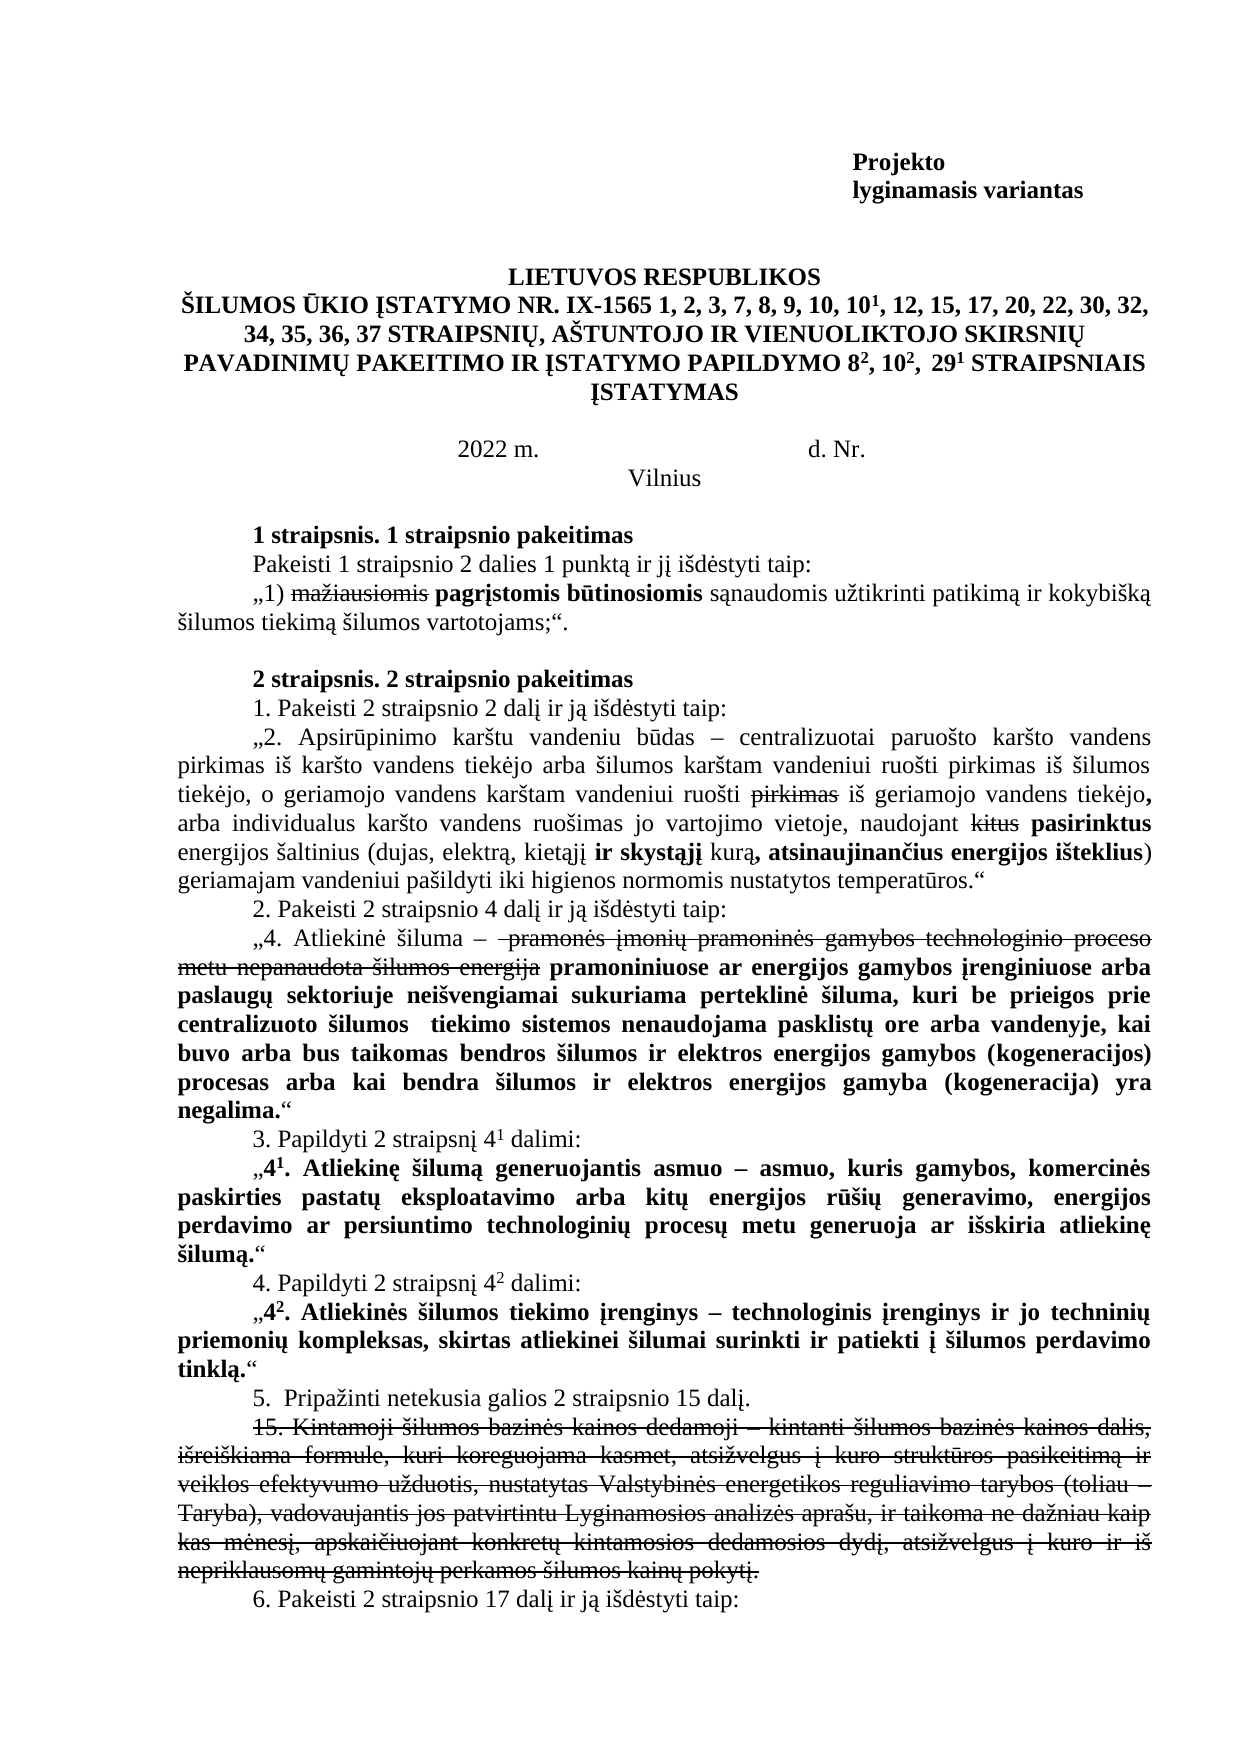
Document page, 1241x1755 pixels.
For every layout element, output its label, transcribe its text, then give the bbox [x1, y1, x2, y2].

text 2. Pakeisti 2 straipsnio 4 dalį ir ją išdėstyti taip: [177, 894, 1152, 923]
text LIETUVOS RESPUBLIKOS [177, 262, 1152, 291]
text 6. Pakeisti 2 straipsnio 17 dalį ir ją išdėstyti taip: [177, 1584, 1152, 1613]
text Vilnius [177, 463, 1152, 492]
text 15. Kintamoji šilumos bazinės kainos dedamoji – kintanti šilumos bazinės kainos dalis, išreiškiama formule, kuri koreguojama kasmet, atsižvelgus į kuro struktūros pasikeitimą ir veiklos efektyvumo užduotis, nustatytas Valstybinės energetikos reguliavimo tarybos (toliau – Taryba), vadovaujantis jos patvirtintu Lyginamosios analizės aprašu, ir taikoma ne dažniau kaip kas mėnesį, apskaičiuojant konkretų kintamosios dedamosios dydį, atsižvelgus į kuro ir iš nepriklausomų gamintojų perkamos šilumos kainų pokytį. [177, 1486, 1152, 1542]
text 3. Papildyti 2 straipsnį 41 dalimi: [177, 1124, 1152, 1153]
text ŠILUMOS ŪKIO ĮSTATYMO NR. IX-1565 1, 2, 3, 7, 8, 9, 10, 101, 12, 15, 17, 20, 22, 30, 32, 34, 35, 36, 37 STRAIPSNIŲ, Aštuntojo ir VIENUOLIKTOJO skirsnių PavadinimŲ pakeitimo IR Įstatymo Papildymo 82, 102, 291 Straipsniais [177, 291, 1152, 377]
text „1) mažiausiomis pagrįstomis būtinosiomis sąnaudomis užtikrinti patikimą ir kokybišką šilumos tiekimą šilumos vartotojams;“. [177, 578, 1152, 636]
text 1 straipsnis. 1 straipsnio pakeitimas [177, 521, 1152, 549]
text ĮSTATYMAS [177, 377, 1152, 406]
text 2022 m. d. Nr. [177, 434, 1152, 463]
text „41. Atliekinę šilumą generuojantis asmuo – asmuo, kuris gamybos, komercinės paskirties pastatų eksploatavimo arba kitų energijos rūšių generavimo, energijos perdavimo ar persiuntimo technologinių procesų metu generuoja ar išskiria atliekinę šilumą.“ [177, 1153, 1152, 1268]
text 1. Pakeisti 2 straipsnio 2 dalį ir ją išdėstyti taip: [177, 693, 1152, 722]
text Pakeisti 1 straipsnio 2 dalies 1 punktą ir jį išdėstyti taip: [177, 549, 1152, 578]
text lyginamasis variantas [852, 176, 1152, 204]
text Projekto [852, 147, 1152, 176]
text „2. Apsirūpinimo karštu vandeniu būdas – centralizuotai paruošto karšto vandens pirkimas iš karšto vandens tiekėjo arba šilumos karštam vandeniui ruošti pirkimas iš šilumos tiekėjo, o geriamojo vandens karštam vandeniui ruošti pirkimas iš geriamojo vandens tiekėjo, arba individualus karšto vandens ruošimas jo vartojimo vietoje, naudojant kitus pasirinktus energijos šaltinius (dujas, elektrą, kietąjį ir skystąjį kurą, atsinaujinančius energijos išteklius) geriamajam vandeniui pašildyti iki higienos normomis nustatytos temperatūros.“ [177, 722, 1152, 894]
text 5. Pripažinti netekusia galios 2 straipsnio 15 dalį. [177, 1383, 1152, 1412]
text 2 straipsnis. 2 straipsnio pakeitimas [177, 664, 1152, 693]
text 15. Kintamoji šilumos bazinės kainos dedamoji – kintanti šilumos bazinės kainos dalis, išreiškiama formule, kuri koreguojama kasmet, atsižvelgus į kuro struktūros pasikeitimą ir veiklos efektyvumo užduotis, nustatytas Valstybinės energetikos reguliavimo tarybos (toliau – Taryba), vadovaujantis jos patvirtintu Lyginamosios analizės aprašu, ir taikoma ne dažniau kaip kas mėnesį, apskaičiuojant konkretų kintamosios dedamosios dydį, atsižvelgus į kuro ir iš nepriklausomų gamintojų perkamos šilumos kainų pokytį. [177, 1543, 1152, 1584]
text „4. Atliekinė šiluma – pramonės įmonių pramoninės gamybos technologinio proceso metu nepanaudota šilumos energija pramoniniuose ar energijos gamybos įrenginiuose arba paslaugų sektoriuje neišvengiamai sukuriama perteklinė šiluma, kuri be prieigos prie centralizuoto šilumos tiekimo sistemos nenaudojama pasklistų ore arba vandenyje, kai buvo arba bus taikomas bendros šilumos ir elektros energijos gamybos (kogeneracijos) procesas arba kai bendra šilumos ir elektros energijos gamyba (kogeneracija) yra negalima.“ [177, 923, 1152, 1124]
text „42. Atliekinės šilumos tiekimo įrenginys – technologinis įrenginys ir jo techninių priemonių kompleksas, skirtas atliekinei šilumai surinkti ir patiekti į šilumos perdavimo tinklą.“ [177, 1297, 1152, 1383]
text 15. Kintamoji šilumos bazinės kainos dedamoji – kintanti šilumos bazinės kainos dalis, išreiškiama formule, kuri koreguojama kasmet, atsižvelgus į kuro struktūros pasikeitimą ir veiklos efektyvumo užduotis, nustatytas Valstybinės energetikos reguliavimo tarybos (toliau – Taryba), vadovaujantis jos patvirtintu Lyginamosios analizės aprašu, ir taikoma ne dažniau kaip kas mėnesį, apskaičiuojant konkretų kintamosios dedamosios dydį, atsižvelgus į kuro ir iš nepriklausomų gamintojų perkamos šilumos kainų pokytį. [177, 1412, 1152, 1485]
text 4. Papildyti 2 straipsnį 42 dalimi: [177, 1268, 1152, 1297]
